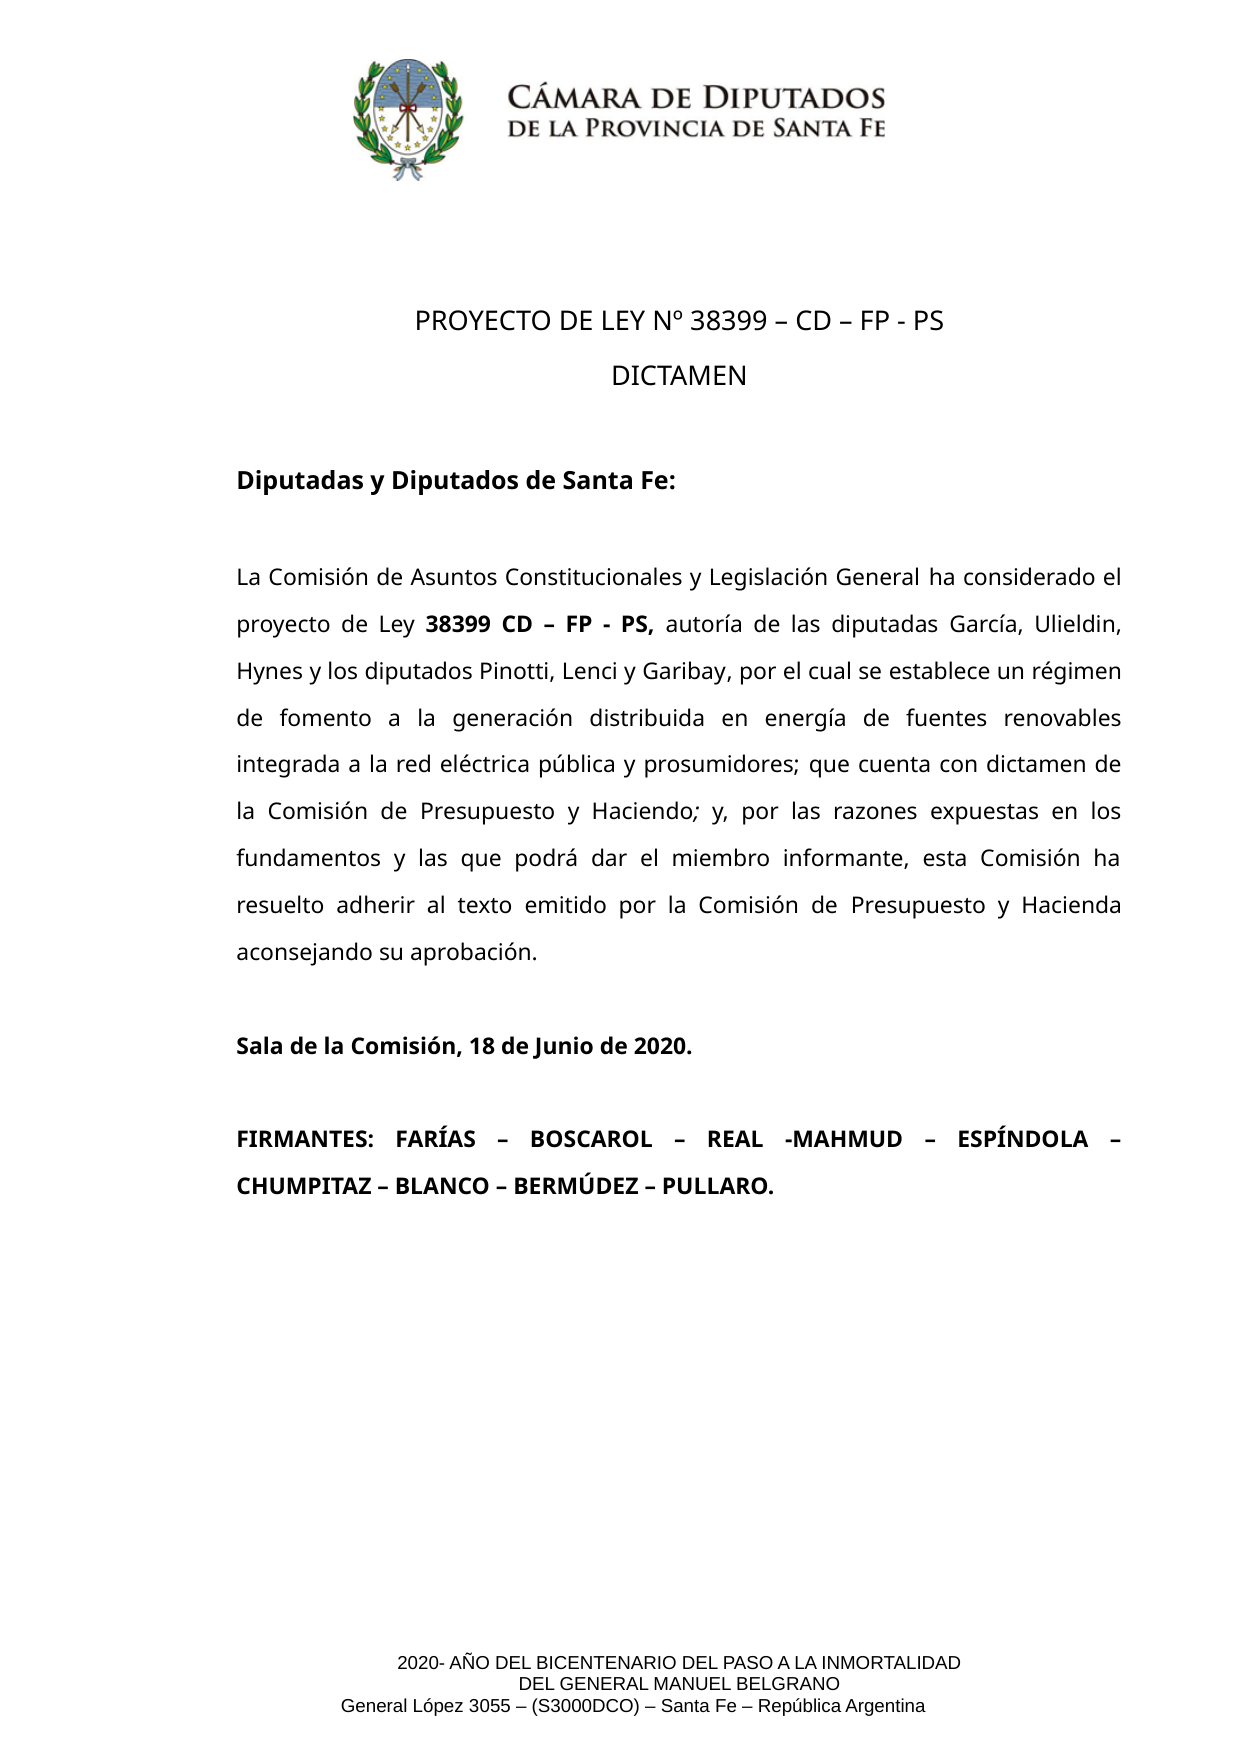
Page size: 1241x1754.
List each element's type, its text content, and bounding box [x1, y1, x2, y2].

text FIRMANTES: FARÍAS – BOSCAROL – REAL -MAHMUD – ESPÍNDOLA – CHUMPITAZ – BLANCO – BERMÚDEZ – PULLARO. [236, 1123, 1122, 1201]
text Sala de la Comisión, 18 de Junio de 2020. [236, 1029, 1122, 1061]
text La Comisión de Asuntos Constitucionales y Legislación General ha considerado el proyecto de Ley 38399 CD – FP - PS, autoría de las diputadas García, Ulieldin, Hynes y los diputados Pinotti, Lenci y Garibay, por el cual se establece un régimen de fomento a la generación distribuida en energía de fuentes renovables integrada a la red eléctrica pública y prosumidores; que cuenta con dictamen de la Comisión de Presupuesto y Haciendo; y, por las razones expuestas en los fundamentos y las que podrá dar el miembro informante, esta Comisión ha resuelto adherir al texto emitido por la Comisión de Presupuesto y Hacienda aconsejando su aprobación. [236, 561, 1122, 967]
text PROYECTO DE LEY Nº 38399 – CD – FP - PS [236, 301, 1122, 338]
text Diputadas y Diputados de Santa Fe: [236, 463, 1122, 497]
text DICTAMEN [236, 357, 1122, 393]
